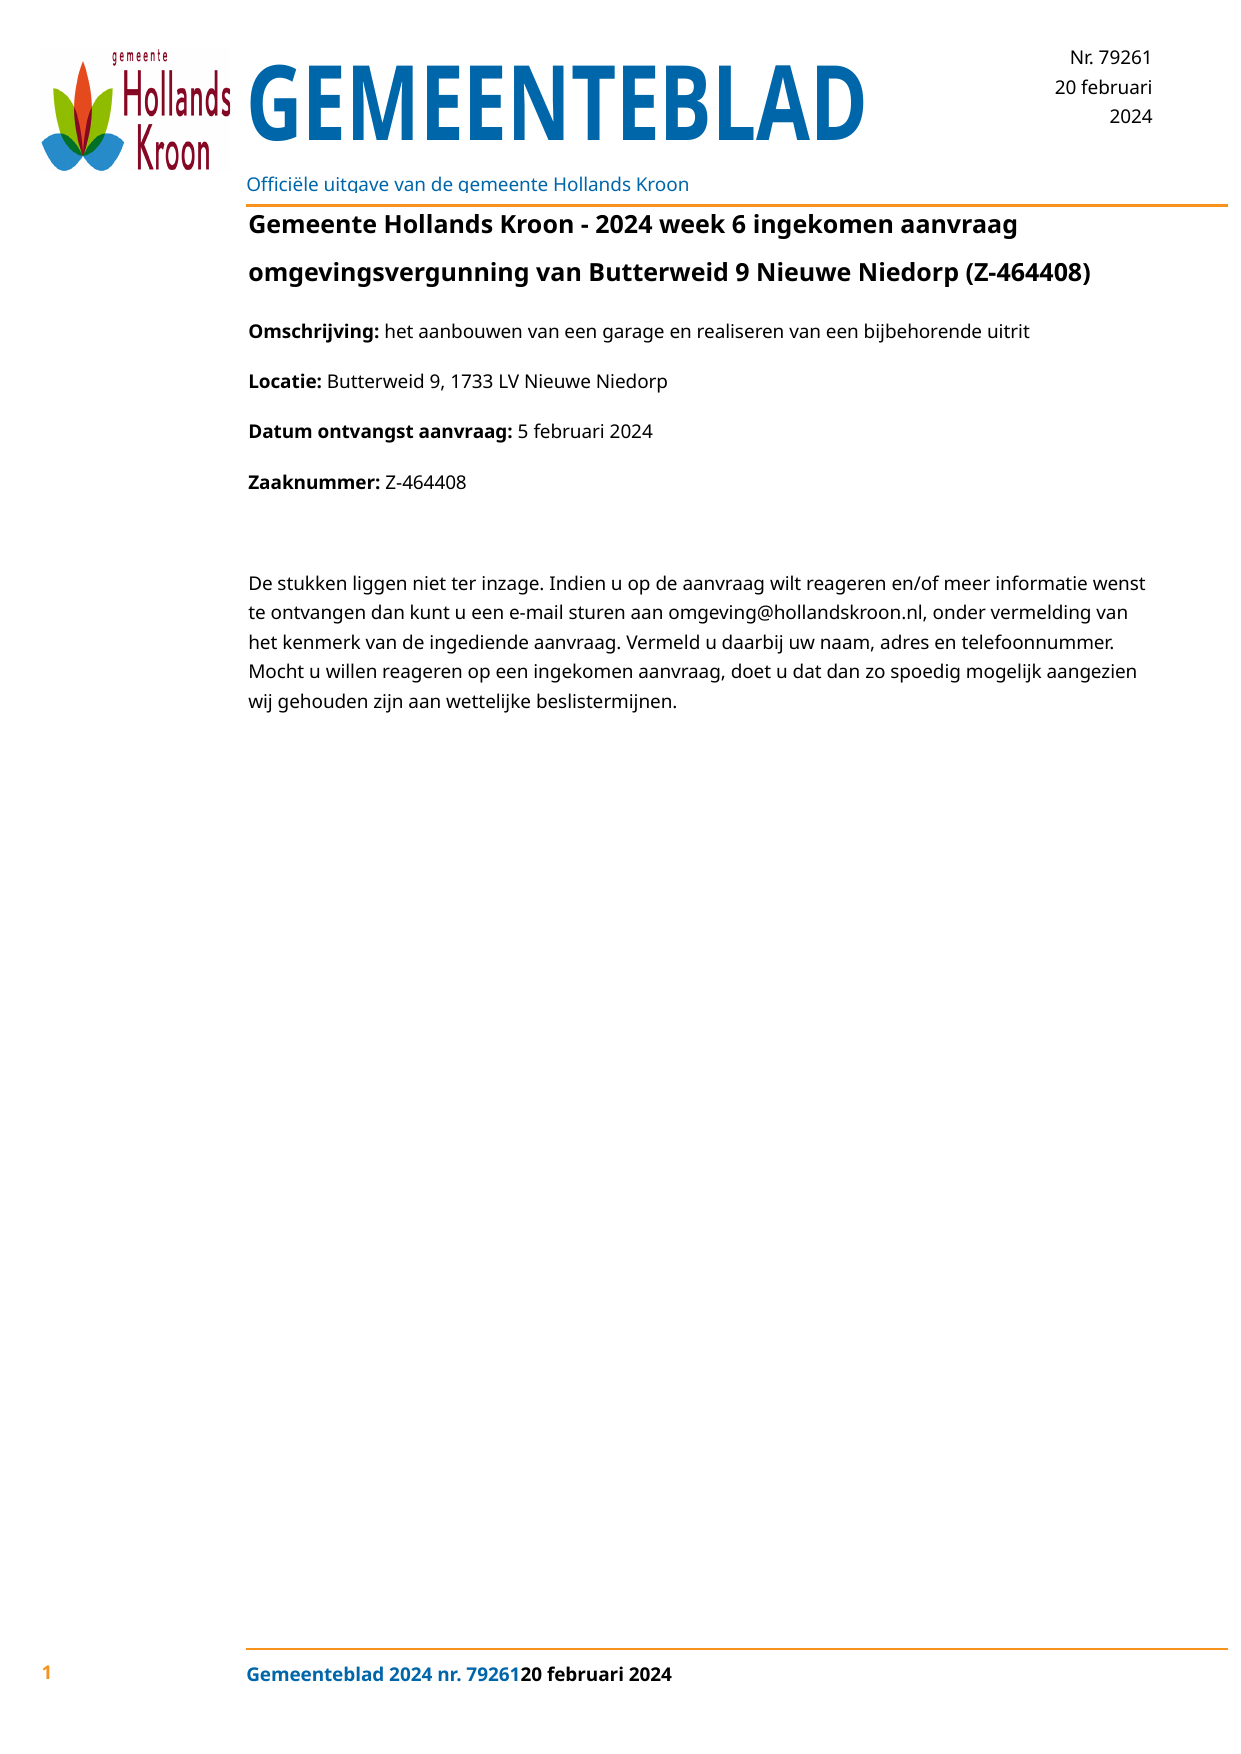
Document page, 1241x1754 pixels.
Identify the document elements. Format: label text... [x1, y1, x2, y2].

text Gemeente Hollands Kroon - 2024 week 6 ingekomen aanvraag omgevingsvergunning van Butterweid 9 Nieuwe Niedorp (Z-464408) [248, 207, 1152, 288]
text Datum ontvangst aanvraag: 5 februari 2024 [248, 419, 1152, 444]
text Omschrijving: het aanbouwen van een garage en realiseren van een bijbehorende uitrit [248, 318, 1152, 344]
picture [41, 47, 231, 172]
text Zaaknummer: Z-464408 [248, 469, 1152, 495]
text Locatie: Butterweid 9, 1733 LV Nieuwe Niedorp [248, 368, 1152, 394]
text De stukken liggen niet ter inzage. Indien u op de aanvraag wilt reageren en/of meer informatie wenst te ontvangen dan kunt u een e-mail sturen aan omgeving@hollandskroon.nl, onder vermelding van het kenmerk van de ingediende aanvraag. Vermeld u daarbij uw naam, adres en telefoonnummer. Mocht u willen reageren op een ingekomen aanvraag, doet u dat dan zo spoedig mogelijk aangezien wij gehouden zijn aan wettelijke beslistermijnen. [248, 570, 1152, 714]
